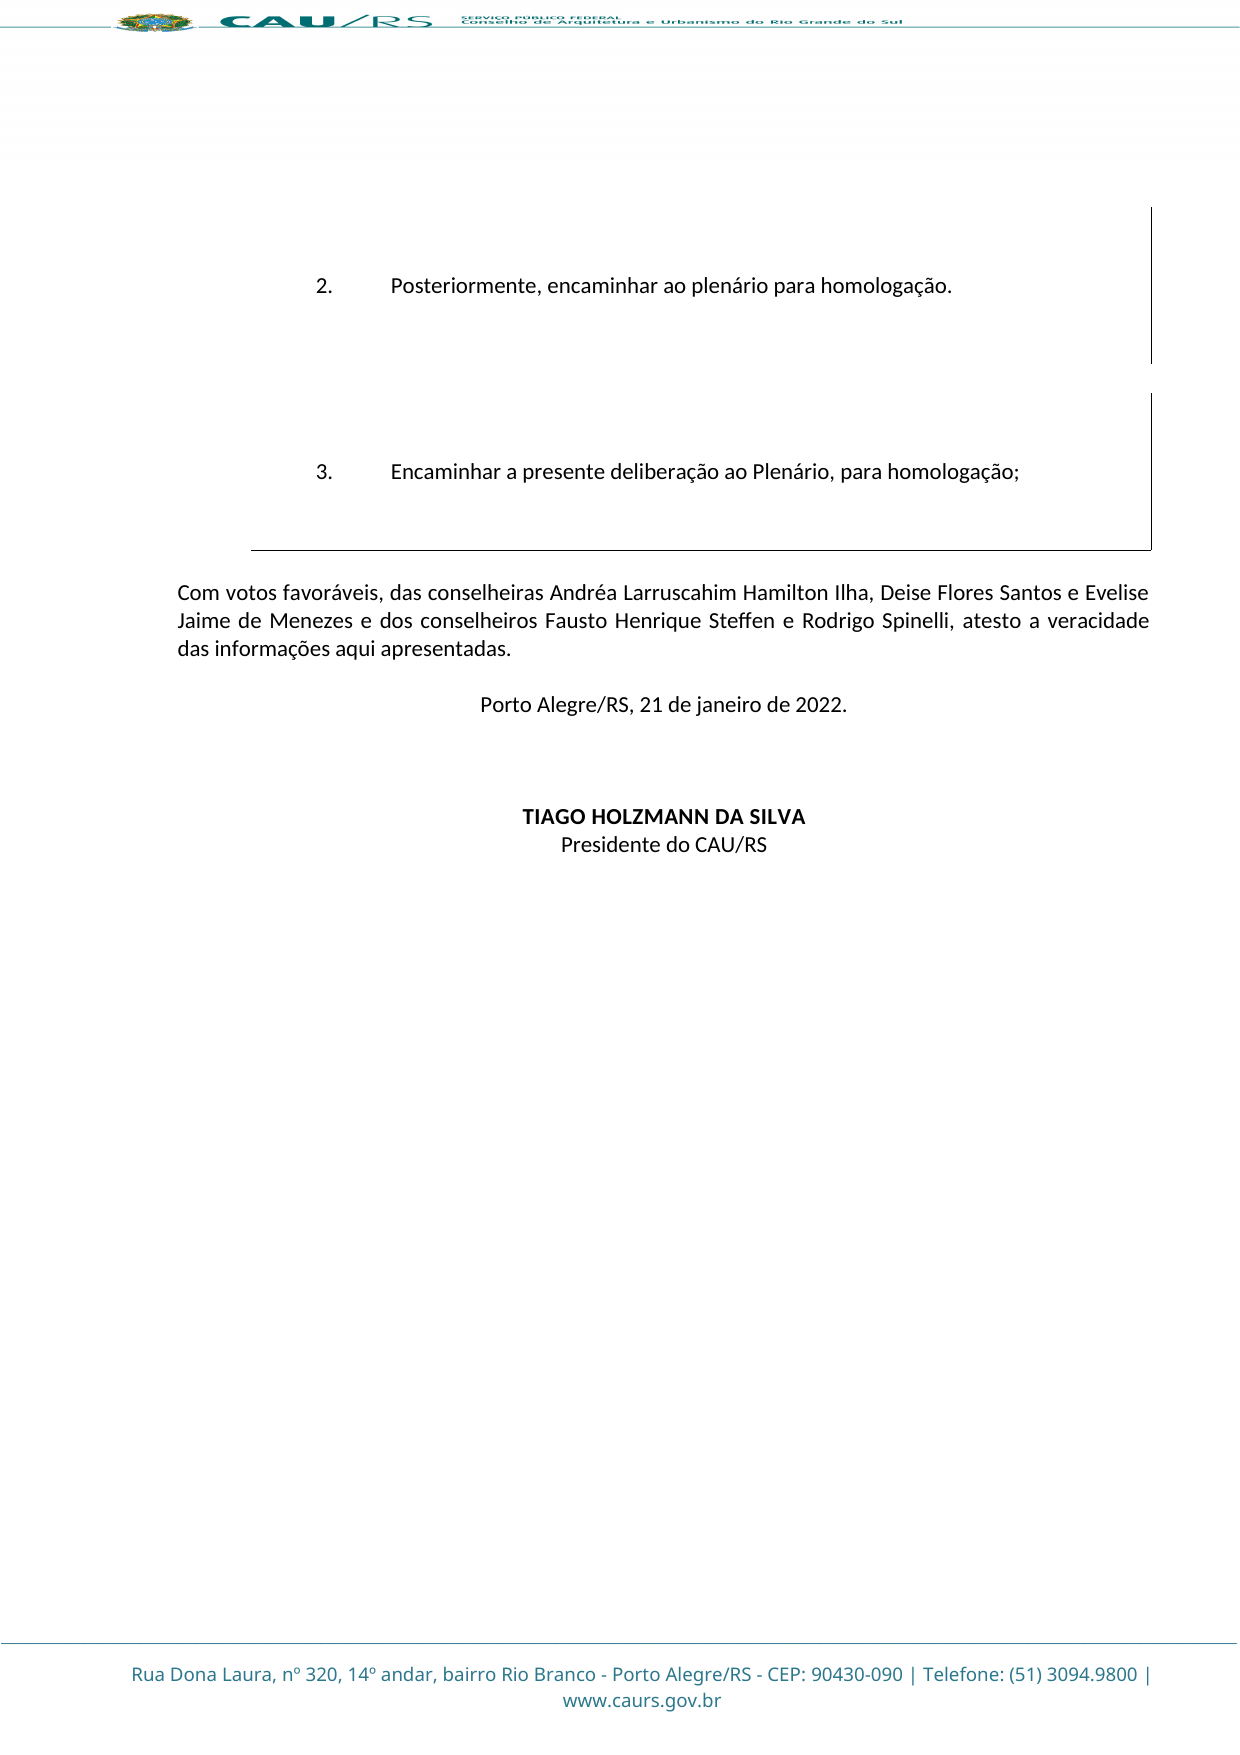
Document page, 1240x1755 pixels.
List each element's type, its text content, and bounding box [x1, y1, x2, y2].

text Porto Alegre/RS, 21 de janeiro de 2022. [177, 690, 1151, 718]
text TIAGO HOLZMANN DA SILVA [177, 802, 1151, 830]
list Posteriormente, encaminhar ao plenário para homologação. [251, 207, 1151, 364]
list Encaminhar a presente deliberação ao Plenário, para homologação; [251, 393, 1151, 550]
text Presidente do CAU/RS [177, 830, 1151, 858]
text Com votos favoráveis, das conselheiras Andréa Larruscahim Hamilton Ilha, Deise Flores Santos e Evelise Jaime de Menezes e dos conselheiros Fausto Henrique Steffen e Rodrigo Spinelli, atesto a veracidade das informações aqui apresentadas. [177, 578, 1151, 662]
